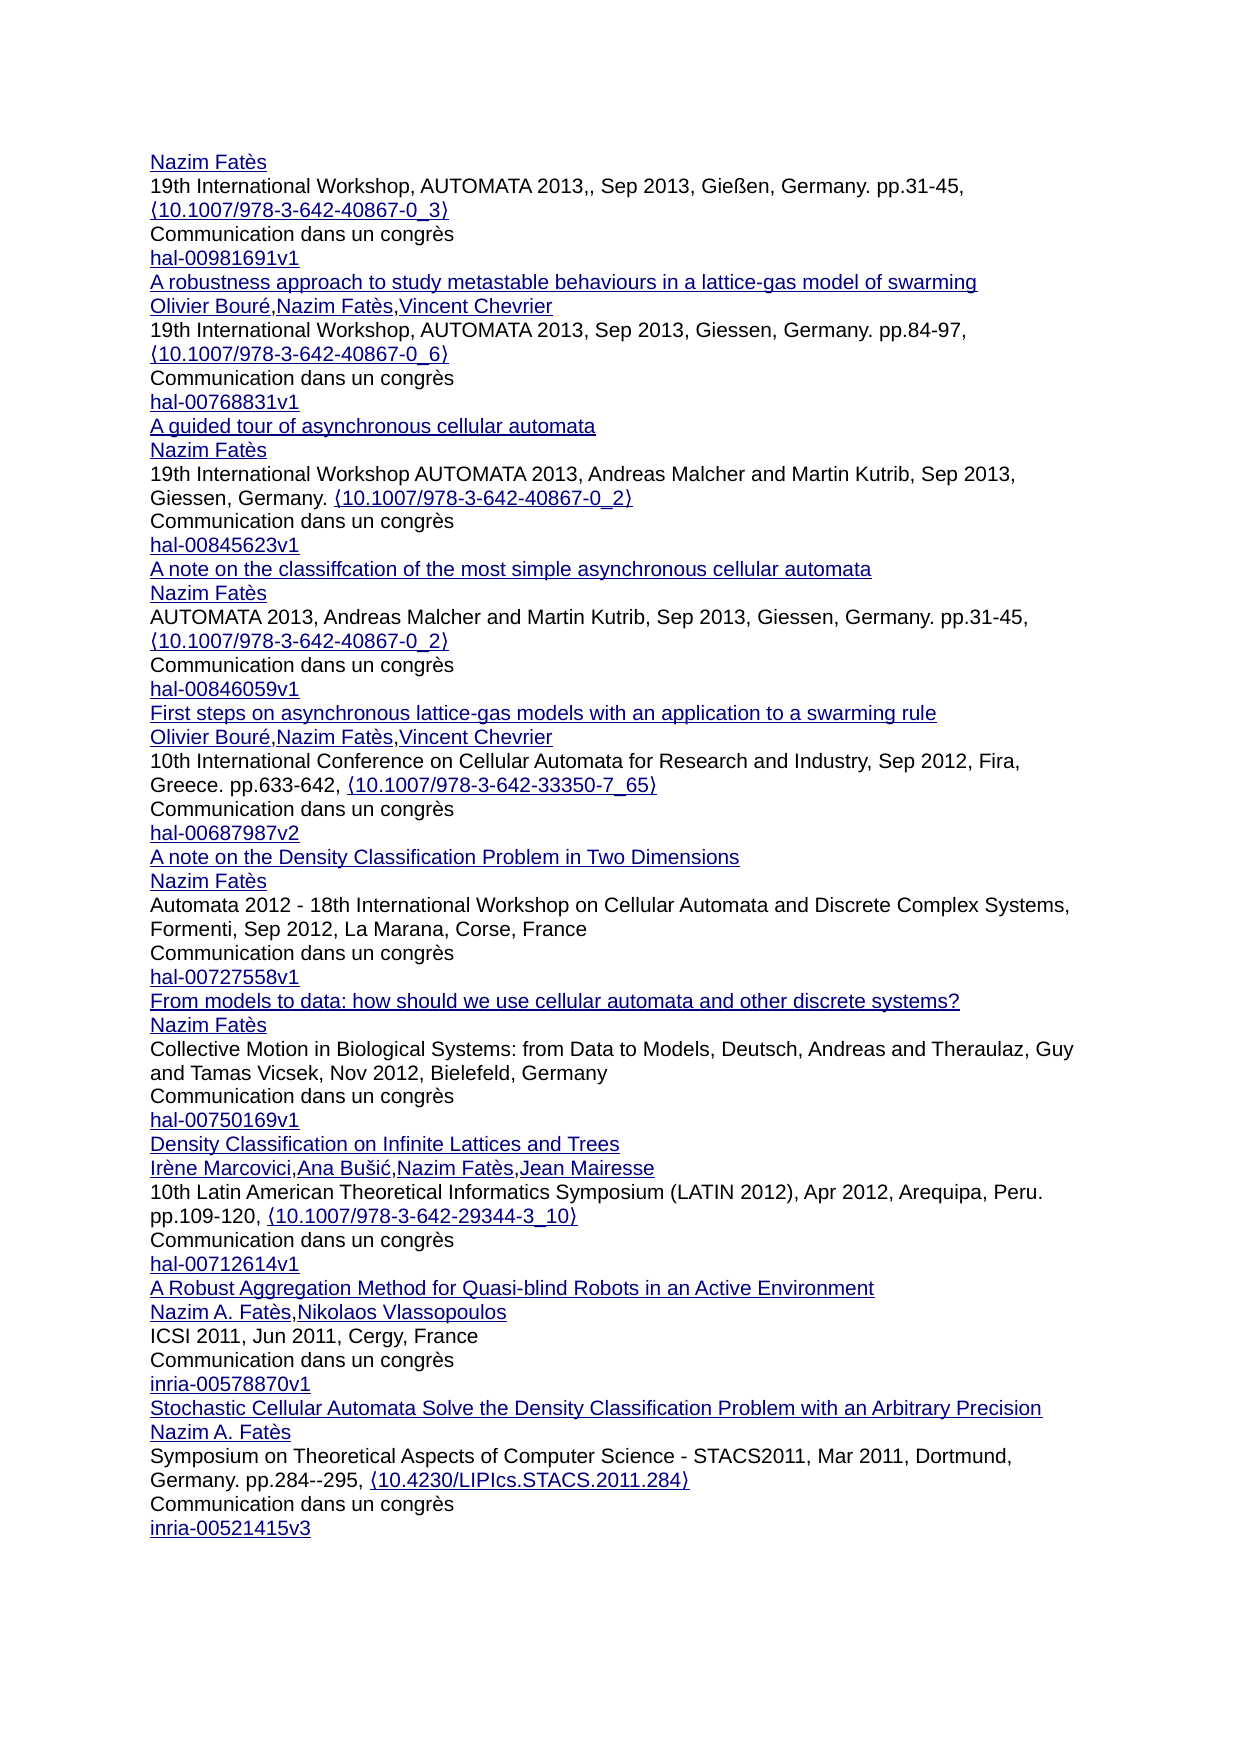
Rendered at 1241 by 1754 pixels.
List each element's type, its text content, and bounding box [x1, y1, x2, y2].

table_cell A note on the classiffcation of the most simple asynchronous cellular automata Nazim Fatès AUTOMATA 2013, Andreas Malcher and Martin Kutrib, Sep 2013, Giessen, Germany. pp.31-45, ⟨10.1007/978-3-642-40867-0_2⟩ Communication dans un congrès hal-00846059v1 [150, 557, 1090, 701]
table_cell A robustness approach to study metastable behaviours in a lattice-gas model of swarming Olivier Bouré,Nazim Fatès,Vincent Chevrier 19th International Workshop, AUTOMATA 2013, Sep 2013, Giessen, Germany. pp.84-97, ⟨10.1007/978-3-642-40867-0_6⟩ Communication dans un congrès hal-00768831v1 [150, 270, 1090, 413]
table_cell A note on the Density Classification Problem in Two Dimensions Nazim Fatès Automata 2012 - 18th International Workshop on Cellular Automata and Discrete Complex Systems, Formenti, Sep 2012, La Marana, Corse, France Communication dans un congrès hal-00727558v1 [150, 845, 1090, 988]
table_cell A guided tour of asynchronous cellular automata Nazim Fatès 19th International Workshop AUTOMATA 2013, Andreas Malcher and Martin Kutrib, Sep 2013, Giessen, Germany. ⟨10.1007/978-3-642-40867-0_2⟩ Communication dans un congrès hal-00845623v1 [150, 414, 1090, 557]
table_cell Density Classification on Infinite Lattices and Trees Irène Marcovici,Ana Bušić,Nazim Fatès,Jean Mairesse 10th Latin American Theoretical Informatics Symposium (LATIN 2012), Apr 2012, Arequipa, Peru. pp.109-120, ⟨10.1007/978-3-642-29344-3_10⟩ Communication dans un congrès hal-00712614v1 [150, 1132, 1090, 1276]
table_cell A Robust Aggregation Method for Quasi-blind Robots in an Active Environment Nazim A. Fatès,Nikolaos Vlassopoulos ICSI 2011, Jun 2011, Cergy, France Communication dans un congrès inria-00578870v1 [150, 1276, 1090, 1396]
table_cell First steps on asynchronous lattice-gas models with an application to a swarming rule Olivier Bouré,Nazim Fatès,Vincent Chevrier 10th International Conference on Cellular Automata for Research and Industry, Sep 2012, Fira, Greece. pp.633-642, ⟨10.1007/978-3-642-33350-7_65⟩ Communication dans un congrès hal-00687987v2 [150, 701, 1090, 845]
table_cell From models to data: how should we use cellular automata and other discrete systems? Nazim Fatès Collective Motion in Biological Systems: from Data to Models, Deutsch, Andreas and Theraulaz, Guy and Tamas Vicsek, Nov 2012, Bielefeld, Germany Communication dans un congrès hal-00750169v1 [150, 989, 1090, 1132]
table_cell Stochastic Cellular Automata Solve the Density Classification Problem with an Arbitrary Precision Nazim A. Fatès Symposium on Theoretical Aspects of Computer Science - STACS2011, Mar 2011, Dortmund, Germany. pp.284--295, ⟨10.4230/LIPIcs.STACS.2011.284⟩ Communication dans un congrès inria-00521415v3 [150, 1396, 1090, 1539]
table_cell Nazim Fatès 19th International Workshop, AUTOMATA 2013,, Sep 2013, Gießen, Germany. pp.31-45, ⟨10.1007/978-3-642-40867-0_3⟩ Communication dans un congrès hal-00981691v1 [150, 150, 1090, 270]
